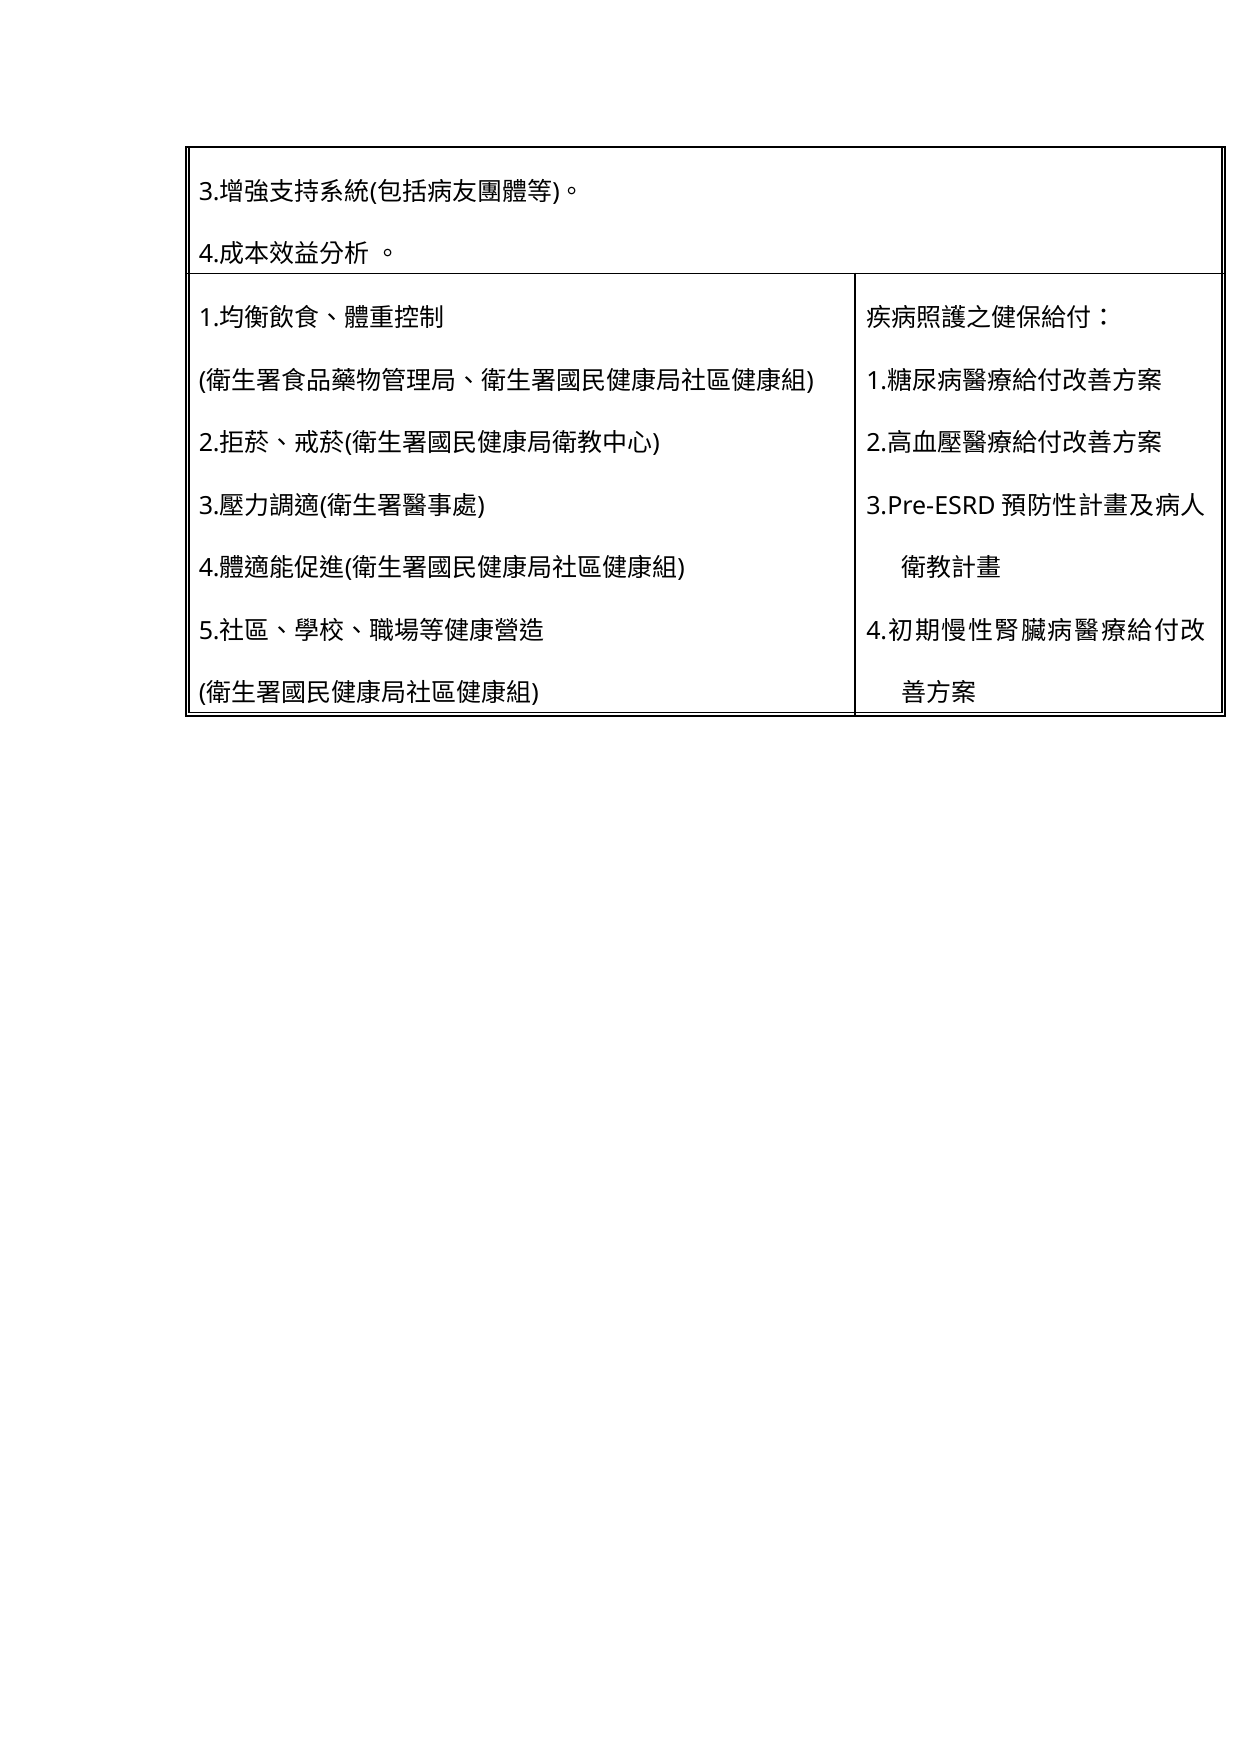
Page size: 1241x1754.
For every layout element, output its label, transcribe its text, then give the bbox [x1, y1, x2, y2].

table_cell 疾病照護之健保給付： 1.糖尿病醫療給付改善方案 2.高血壓醫療給付改善方案 3.Pre-ESRD預防性計畫及病人衛教計畫 4.初期慢性腎臟病醫療給付改善方案 [856, 274, 1221, 712]
table_cell 1.均衡飲食、體重控制 (衛生署食品藥物管理局、衛生署國民健康局社區健康組) 2.拒菸、戒菸(衛生署國民健康局衛教中心) 3.壓力調適(衛生署醫事處) 4.體適能促進(衛生署國民健康局社區健康組) 5.社區、學校、職場等健康營造 (衛生署國民健康局社區健康組) [190, 274, 854, 712]
table_cell 3.增強支持系統(包括病友團體等)。 4.成本效益分析 。 [190, 148, 1221, 273]
